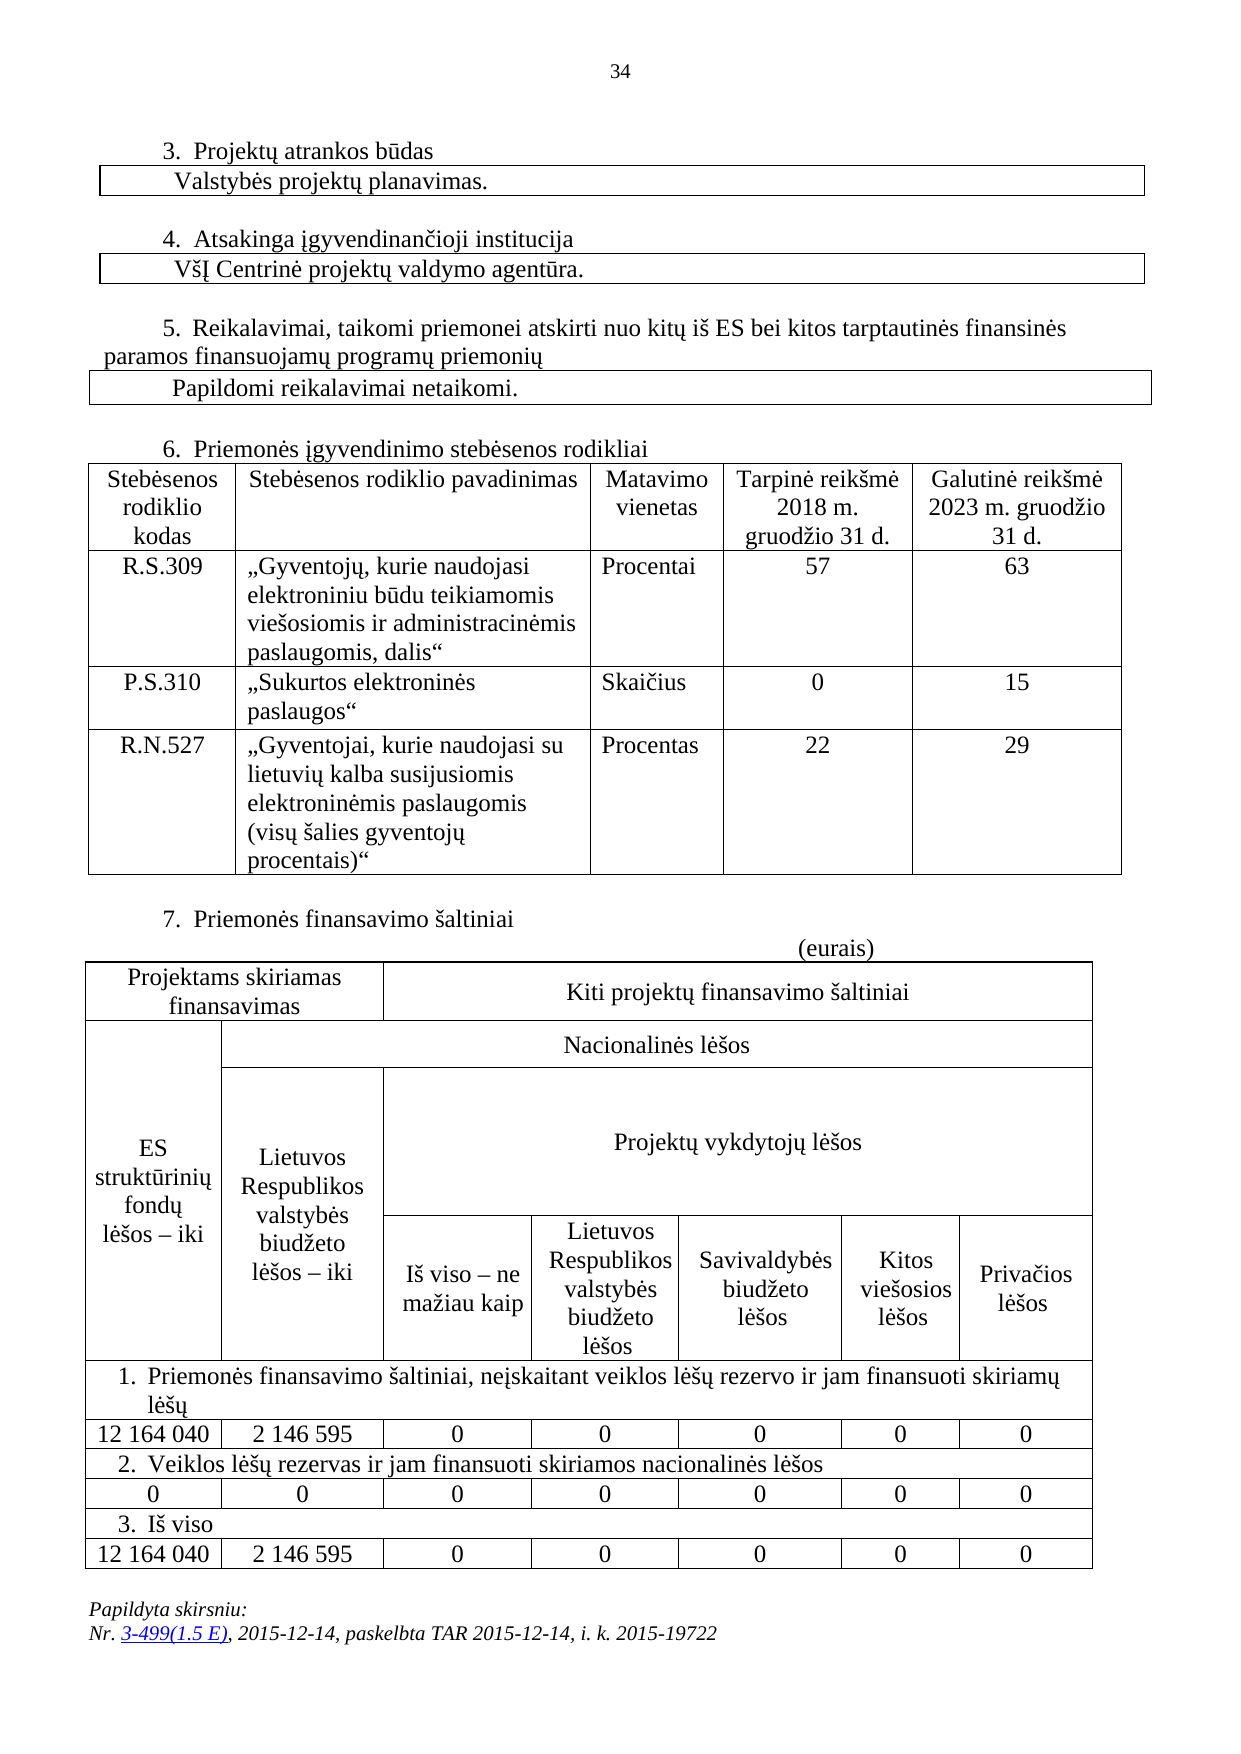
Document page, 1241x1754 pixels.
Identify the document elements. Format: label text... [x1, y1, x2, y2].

table_cell Savivaldybės biudžeto lėšos [679, 1216, 841, 1360]
table_cell 0 [86, 1479, 221, 1508]
text 4. Atsakinga įgyvendinančioji institucija [162, 224, 1152, 253]
table_header Projektams skiriamas finansavimas [86, 963, 383, 1020]
table_header Matavimo vienetas [591, 464, 723, 550]
table_cell ES struktūrinių fondų lėšos – iki [86, 1021, 221, 1360]
table_cell 0 [960, 1539, 1092, 1567]
table_cell 0 [384, 1539, 531, 1567]
text 7. Priemonės finansavimo šaltiniai [162, 904, 1152, 933]
table_cell Nacionalinės lėšos [222, 1021, 1092, 1067]
table_cell 0 [384, 1420, 531, 1448]
table_cell 0 [679, 1479, 841, 1508]
table_cell 0 [842, 1539, 959, 1567]
table_cell 0 [960, 1479, 1092, 1508]
table_cell 2 146 595 [222, 1420, 383, 1448]
table_cell R.S.309 [89, 551, 235, 666]
text Papildyta skirsniu: [89, 1597, 1152, 1621]
table_cell 2 146 595 [222, 1539, 383, 1567]
table_cell 63 [913, 551, 1121, 666]
table_cell 12 164 040 [86, 1420, 221, 1448]
text 5. Reikalavimai, taikomi priemonei atskirti nuo kitų iš ES bei kitos tarptautinės finansinės paramos finansuojamų programų priemonių [103, 313, 1152, 370]
table_cell 0 [679, 1539, 841, 1567]
table_header VšĮ Centrinė projektų valdymo agentūra. [101, 254, 1144, 283]
table_cell Iš viso – ne mažiau kaip [384, 1216, 531, 1360]
table_cell P.S.310 [89, 667, 235, 729]
table_cell 0 [532, 1479, 678, 1508]
table_cell Lietuvos Respublikos valstybės biudžeto lėšos [532, 1216, 678, 1360]
text 6. Priemonės įgyvendinimo stebėsenos rodikliai [162, 434, 1152, 463]
table_header Kiti projektų finansavimo šaltiniai [384, 963, 1092, 1020]
table_cell 3. Iš viso [86, 1509, 1092, 1538]
table_cell Projektų vykdytojų lėšos [384, 1068, 1092, 1215]
table_cell 0 [842, 1420, 959, 1448]
table_cell 57 [724, 551, 912, 666]
table_cell 0 [384, 1479, 531, 1508]
table_header Galutinė reikšmė 2023 m. gruodžio 31 d. [913, 464, 1121, 550]
table_cell 0 [222, 1479, 383, 1508]
text Nr. 3-499(1.5 E), 2015-12-14, paskelbta TAR 2015-12-14, i. k. 2015-19722 [89, 1621, 1152, 1645]
table_cell 29 [913, 730, 1121, 874]
table_cell 12 164 040 [86, 1539, 221, 1567]
table_cell Procentas [591, 730, 723, 874]
table_cell 0 [960, 1420, 1092, 1448]
table_cell 0 [532, 1539, 678, 1567]
table_cell 15 [913, 667, 1121, 729]
table_cell 0 [724, 667, 912, 729]
table_cell 1. Priemonės finansavimo šaltiniai, neįskaitant veiklos lėšų rezervo ir jam finansuoti skiriamų lėšų [86, 1361, 1092, 1418]
table_cell R.N.527 [89, 730, 235, 874]
table_header Valstybės projektų planavimas. [101, 166, 1144, 194]
table_cell Privačios lėšos [960, 1216, 1092, 1360]
text (eurais) [89, 933, 874, 961]
table_cell 2. Veiklos lėšų rezervas ir jam finansuoti skiriamos nacionalinės lėšos [86, 1449, 1092, 1478]
table_cell 22 [724, 730, 912, 874]
table_cell 0 [842, 1479, 959, 1508]
table_header Stebėsenos rodiklio kodas [89, 464, 235, 550]
table_cell „Gyventojai, kurie naudojasi su lietuvių kalba susijusiomis elektroninėmis paslaugomis (visų šalies gyventojų procentais)“ [236, 730, 590, 874]
table_header Tarpinė reikšmė 2018 m. gruodžio 31 d. [724, 464, 912, 550]
table_header Stebėsenos rodiklio pavadinimas [236, 464, 590, 550]
table_cell Lietuvos Respublikos valstybės biudžeto lėšos – iki [222, 1068, 383, 1360]
table_cell 0 [532, 1420, 678, 1448]
table_cell „Sukurtos elektroninės paslaugos“ [236, 667, 590, 729]
table_cell Kitos viešosios lėšos [842, 1216, 959, 1360]
table_cell „Gyventojų, kurie naudojasi elektroniniu būdu teikiamomis viešosiomis ir administracinėmis paslaugomis, dalis“ [236, 551, 590, 666]
text Papildomi reikalavimai netaikomi. [90, 371, 1151, 404]
text 3. Projektų atrankos būdas [162, 136, 1152, 165]
table_cell Skaičius [591, 667, 723, 729]
table_cell 0 [679, 1420, 841, 1448]
table_cell Procentai [591, 551, 723, 666]
